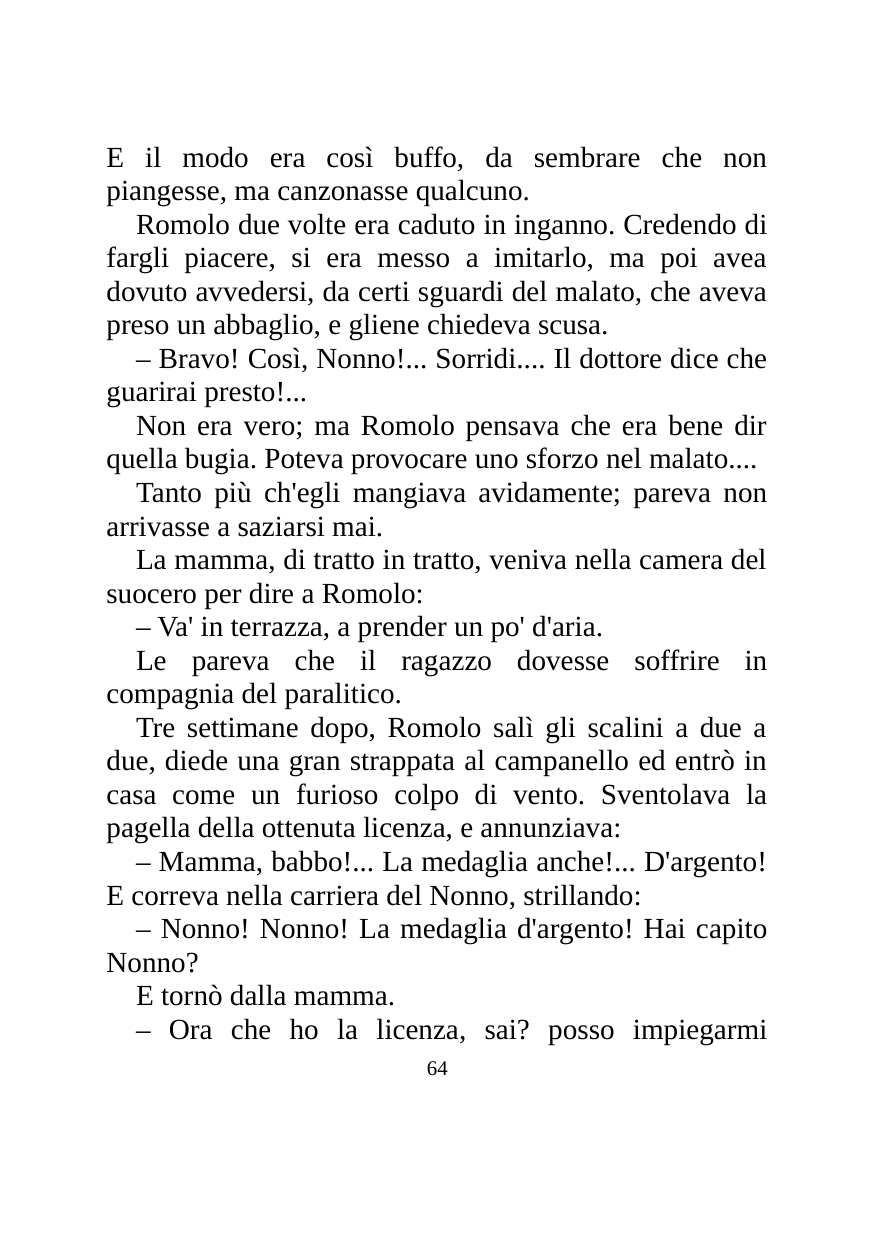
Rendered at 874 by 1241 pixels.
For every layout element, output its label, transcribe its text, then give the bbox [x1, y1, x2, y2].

text – Mamma, babbo!... La medaglia anche!... D'argento! E correva nella carriera del Nonno, strillando: [106, 844, 768, 911]
text E tornò dalla mamma. [106, 978, 768, 1012]
text La mamma, di tratto in tratto, veniva nella camera del suocero per dire a Romolo: [106, 542, 768, 609]
text – Bravo! Così, Nonno!... Sorridi.... Il dottore dice che guarirai presto!... [106, 341, 768, 408]
text Tanto più ch'egli mangiava avidamente; pareva non arrivasse a saziarsi mai. [106, 475, 768, 542]
text Romolo due volte era caduto in inganno. Credendo di fargli piacere, si era messo a imitarlo, ma poi avea dovuto avvedersi, da certi sguardi del malato, che aveva preso un abbaglio, e gliene chiedeva scusa. [106, 207, 768, 341]
text Tre settimane dopo, Romolo salì gli scalini a due a due, diede una gran strappata al campanello ed entrò in casa come un furioso colpo di vento. Sventolava la pagella della ottenuta licenza, e annunziava: [106, 710, 768, 844]
text – Va' in terrazza, a prender un po' d'aria. [106, 609, 768, 643]
text – Nonno! Nonno! La medaglia d'argento! Hai capito Nonno? [106, 911, 768, 978]
text E il modo era così buffo, da sembrare che non piangesse, ma canzonasse qualcuno. [106, 140, 768, 207]
text Non era vero; ma Romolo pensava che era bene dir quella bugia. Poteva provocare uno sforzo nel malato.... [106, 408, 768, 475]
text – Ora che ho la licenza, sai? posso impiegarmi [106, 1012, 768, 1045]
text Le pareva che il ragazzo dovesse soffrire in compagnia del paralitico. [106, 643, 768, 710]
